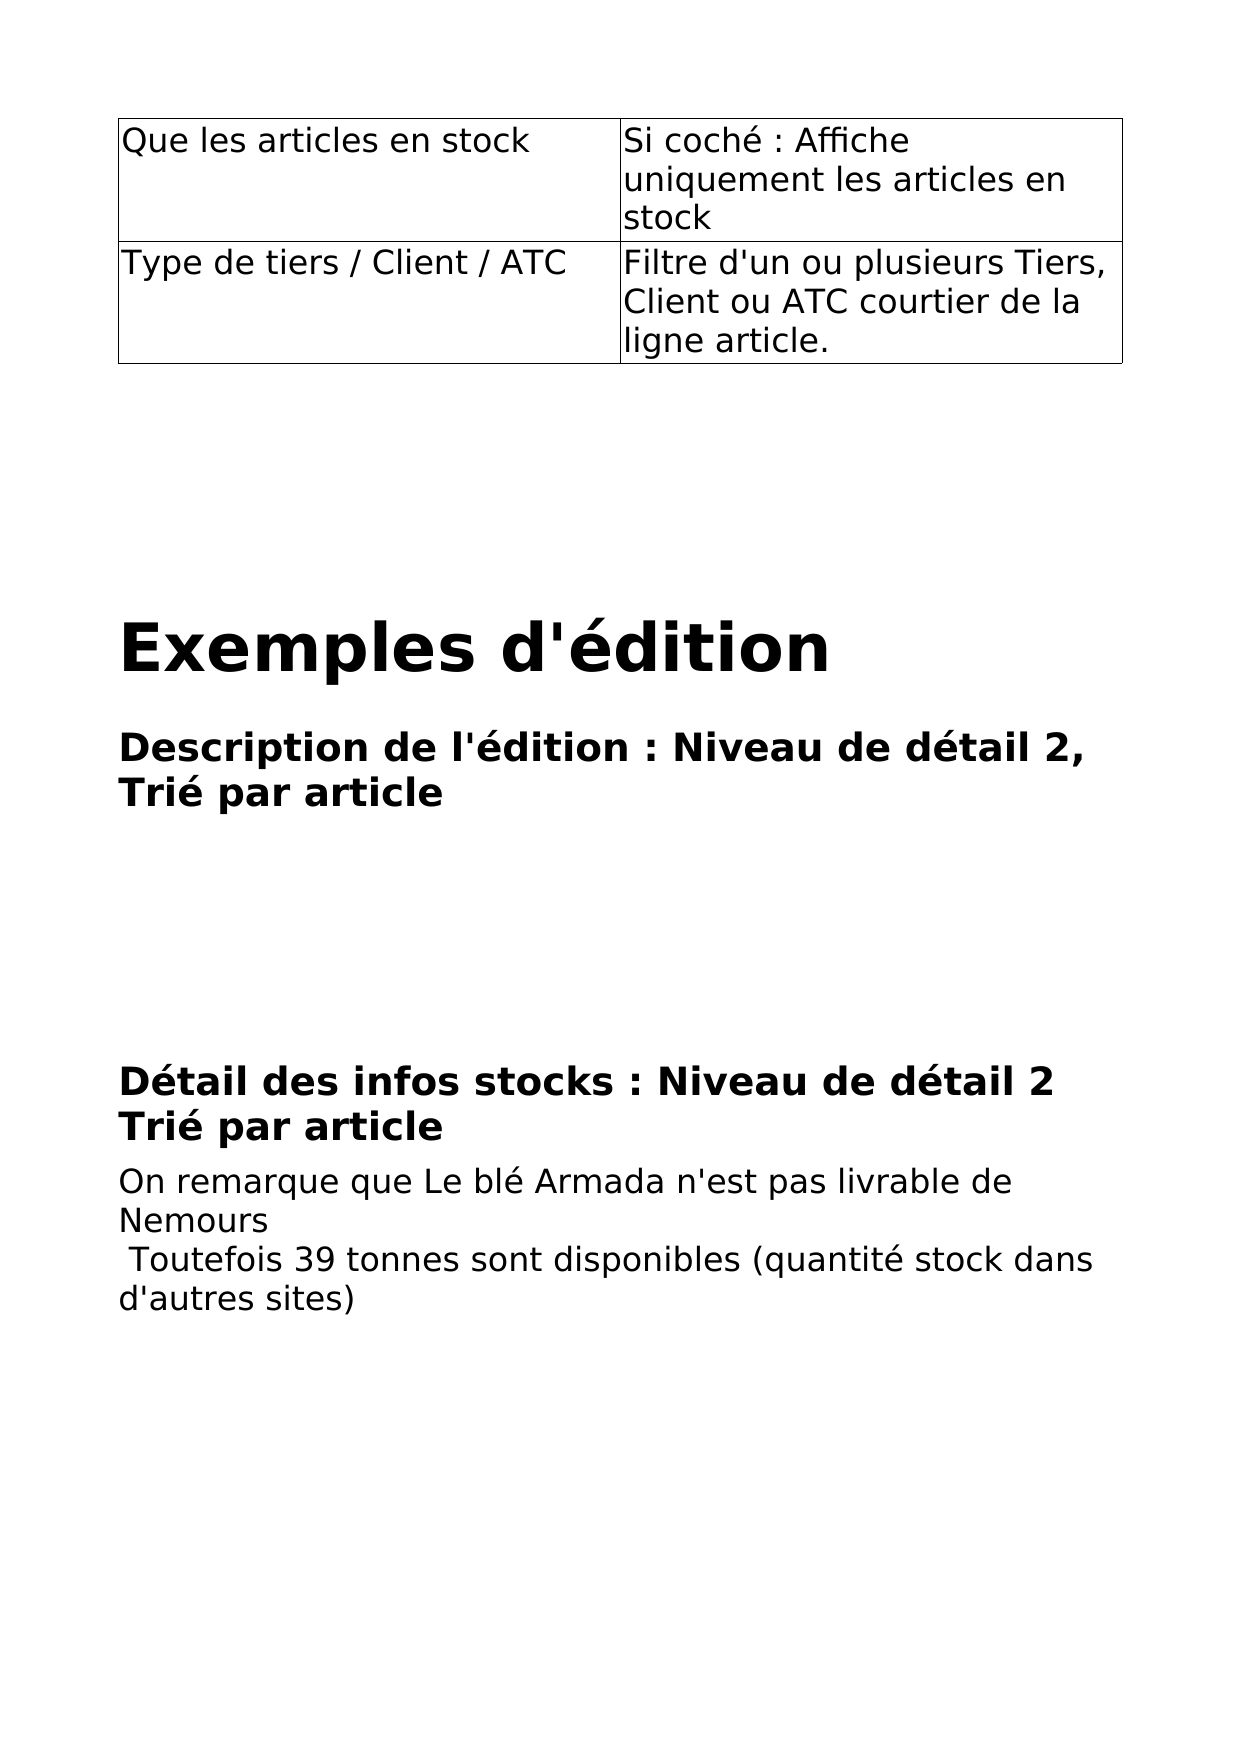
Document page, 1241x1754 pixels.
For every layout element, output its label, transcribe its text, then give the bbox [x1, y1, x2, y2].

table_cell Filtre d'un ou plusieurs Tiers, Client ou ATC courtier de la ligne article. [621, 242, 1122, 363]
table_cell Que les articles en stock [119, 119, 620, 241]
table_cell Si coché : Affiche uniquement les articles en stock [621, 119, 1122, 241]
text On remarque que Le blé Armada n'est pas livrable de Nemours Toutefois 39 tonnes sont disponibles (quantité stock dans d'autres sites) [118, 1162, 1122, 1512]
subtitle Détail des infos stocks : Niveau de détail 2 Trié par article [118, 1059, 1122, 1150]
subtitle Exemples d'édition [118, 610, 1122, 687]
subtitle Description de l'édition : Niveau de détail 2, Trié par article [118, 725, 1122, 815]
table_cell Type de tiers / Client / ATC [119, 242, 620, 363]
